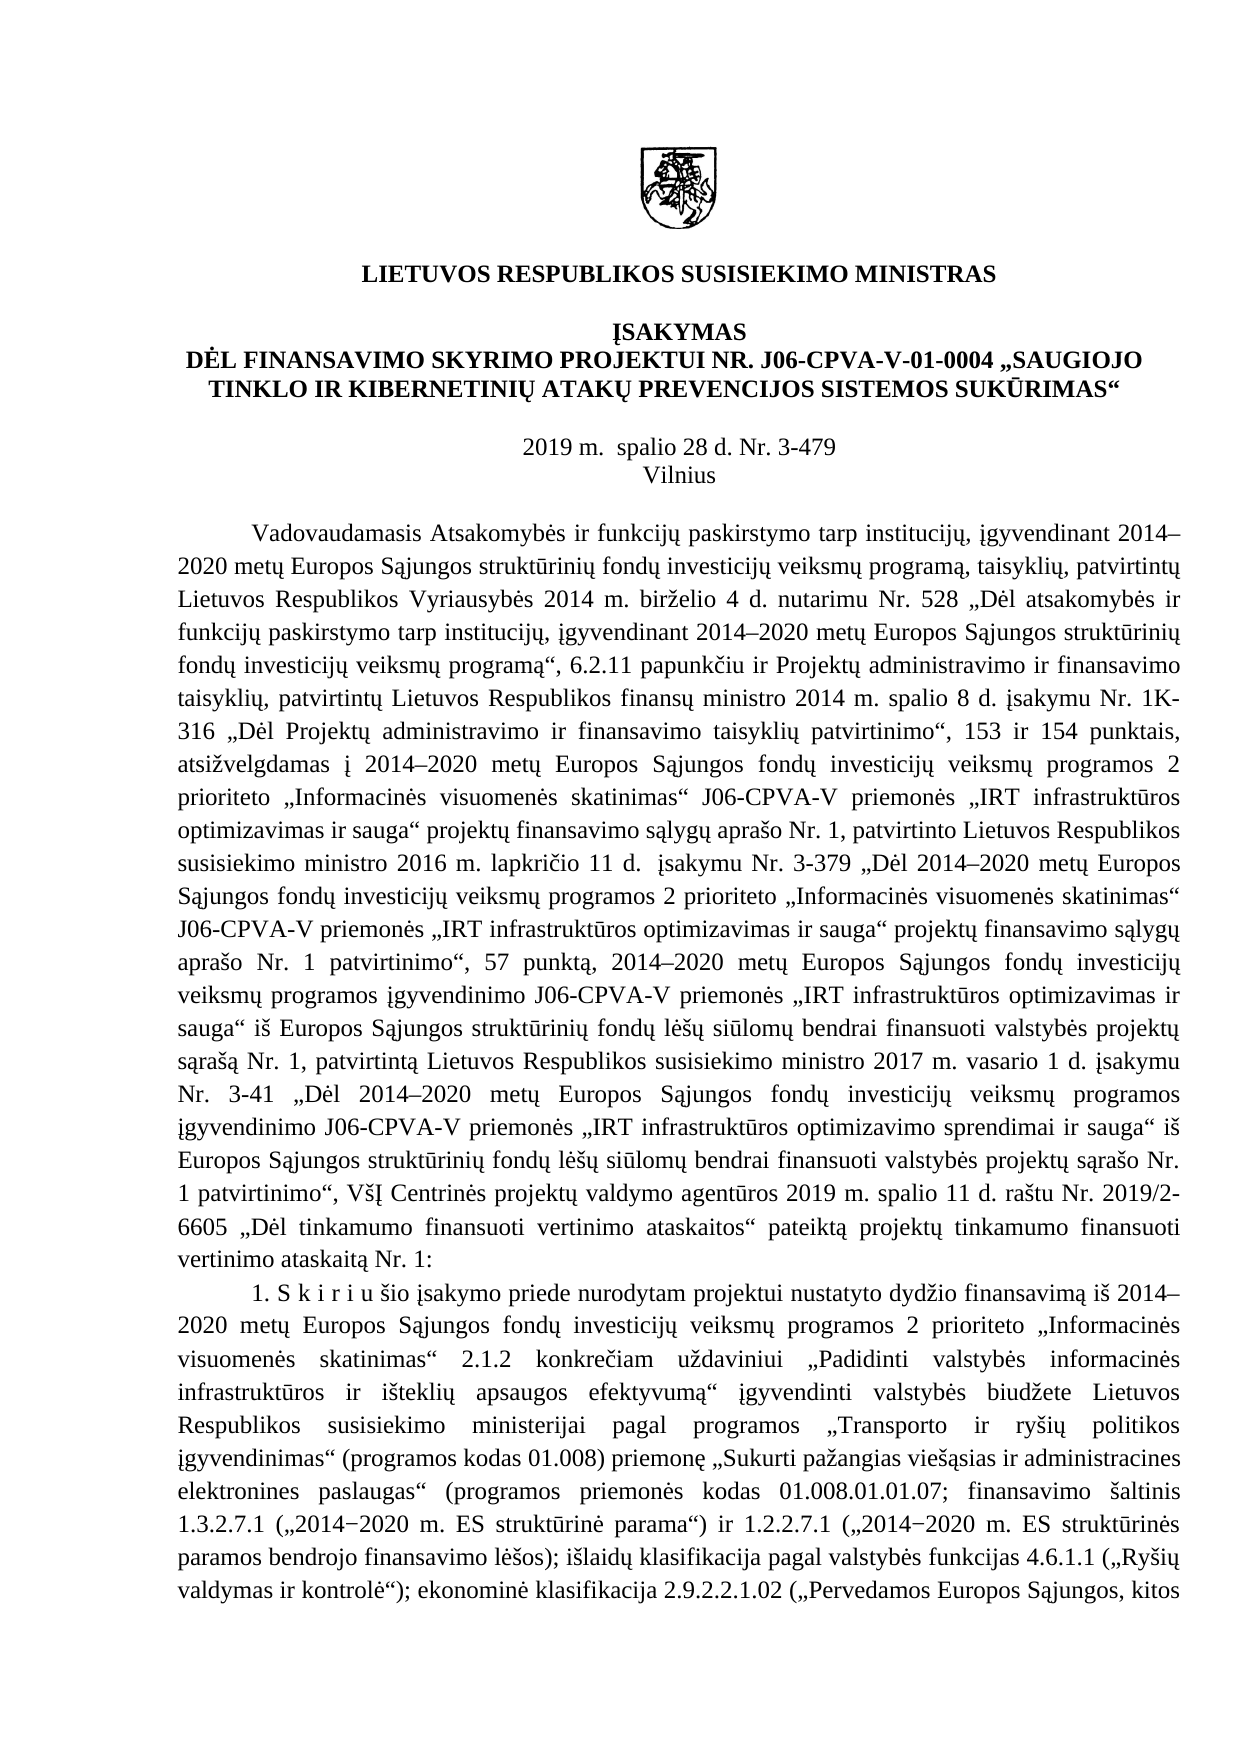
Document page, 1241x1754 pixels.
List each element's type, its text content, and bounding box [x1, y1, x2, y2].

text LIETUVOS RESPUBLIKOS SUSISIEKIMO MINISTRAS [177, 259, 1181, 288]
text Vadovaudamasis Atsakomybės ir funkcijų paskirstymo tarp institucijų, įgyvendinant 2014–2020 metų Europos Sąjungos struktūrinių fondų investicijų veiksmų programą, taisyklių, patvirtintų Lietuvos Respublikos Vyriausybės 2014 m. birželio 4 d. nutarimu Nr. 528 „Dėl atsakomybės ir funkcijų paskirstymo tarp institucijų, įgyvendinant 2014–2020 metų Europos Sąjungos struktūrinių fondų investicijų veiksmų programą“, 6.2.11 papunkčiu ir Projektų administravimo ir finansavimo taisyklių, patvirtintų Lietuvos Respublikos finansų ministro 2014 m. spalio 8 d. įsakymu Nr. 1K-316 „Dėl Projektų administravimo ir finansavimo taisyklių patvirtinimo“, 153 ir 154 punktais, atsižvelgdamas į 2014–2020 metų Europos Sąjungos fondų investicijų veiksmų programos 2 prioriteto „Informacinės visuomenės skatinimas“ J06-CPVA-V priemonės „IRT infrastruktūros optimizavimas ir sauga“ projektų finansavimo sąlygų aprašo Nr. 1, patvirtinto Lietuvos Respublikos susisiekimo ministro 2016 m. lapkričio 11 d. įsakymu Nr. 3-379 „Dėl 2014–2020 metų Europos Sąjungos fondų investicijų veiksmų programos 2 prioriteto „Informacinės visuomenės skatinimas“ J06-CPVA-V priemonės „IRT infrastruktūros optimizavimas ir sauga“ projektų finansavimo sąlygų aprašo Nr. 1 patvirtinimo“, 57 punktą, 2014–2020 metų Europos Sąjungos fondų investicijų veiksmų programos įgyvendinimo J06-CPVA-V priemonės „IRT infrastruktūros optimizavimas ir sauga“ iš Europos Sąjungos struktūrinių fondų lėšų siūlomų bendrai finansuoti valstybės projektų sąrašą Nr. 1, patvirtintą Lietuvos Respublikos susisiekimo ministro 2017 m. vasario 1 d. įsakymu Nr. 3-41 „Dėl 2014–2020 metų Europos Sąjungos fondų investicijų veiksmų programos įgyvendinimo J06-CPVA-V priemonės „IRT infrastruktūros optimizavimo sprendimai ir sauga“ iš Europos Sąjungos struktūrinių fondų lėšų siūlomų bendrai finansuoti valstybės projektų sąrašo Nr. 1 patvirtinimo“, VšĮ Centrinės projektų valdymo agentūros 2019 m. spalio 11 d. raštu Nr. 2019/2-6605 „Dėl tinkamumo finansuoti vertinimo ataskaitos“ pateiktą projektų tinkamumo finansuoti vertinimo ataskaitą Nr. 1: [177, 518, 1181, 1273]
text 2019 m. spalio 28 d. Nr. 3-479 [177, 432, 1181, 461]
text DĖL FINANSAVIMO SKYRIMO PROJEKTUI NR. J06-CPVA-V-01-0004 „SAUGIOJO TINKLO IR KIBERNETINIŲ ATAKŲ PREVENCIJOS SISTEMOS SUKŪRIMAS“ [148, 346, 1181, 403]
text ĮSAKYMAS [177, 317, 1181, 346]
text Vilnius [177, 461, 1181, 489]
text 1. S k i r i u šio įsakymo priede nurodytam projektui nustatyto dydžio finansavimą iš 2014–2020 metų Europos Sąjungos fondų investicijų veiksmų programos 2 prioriteto „Informacinės visuomenės skatinimas“ 2.1.2 konkrečiam uždaviniui „Padidinti valstybės informacinės infrastruktūros ir išteklių apsaugos efektyvumą“ įgyvendinti valstybės biudžete Lietuvos Respublikos susisiekimo ministerijai pagal programos „Transporto ir ryšių politikos įgyvendinimas“ (programos kodas 01.008) priemonę „Sukurti pažangias viešąsias ir administracines elektronines paslaugas“ (programos priemonės kodas 01.008.01.01.07; finansavimo šaltinis 1.3.2.7.1 („2014−2020 m. ES struktūrinė parama“) ir 1.2.2.7.1 („2014−2020 m. ES struktūrinės paramos bendrojo finansavimo lėšos); išlaidų klasifikacija pagal valstybės funkcijas 4.6.1.1 („Ryšių valdymas ir kontrolė“); ekonominė klasifikacija 2.9.2.2.1.02 („Pervedamos Europos Sąjungos, kitos [177, 1278, 1181, 1603]
